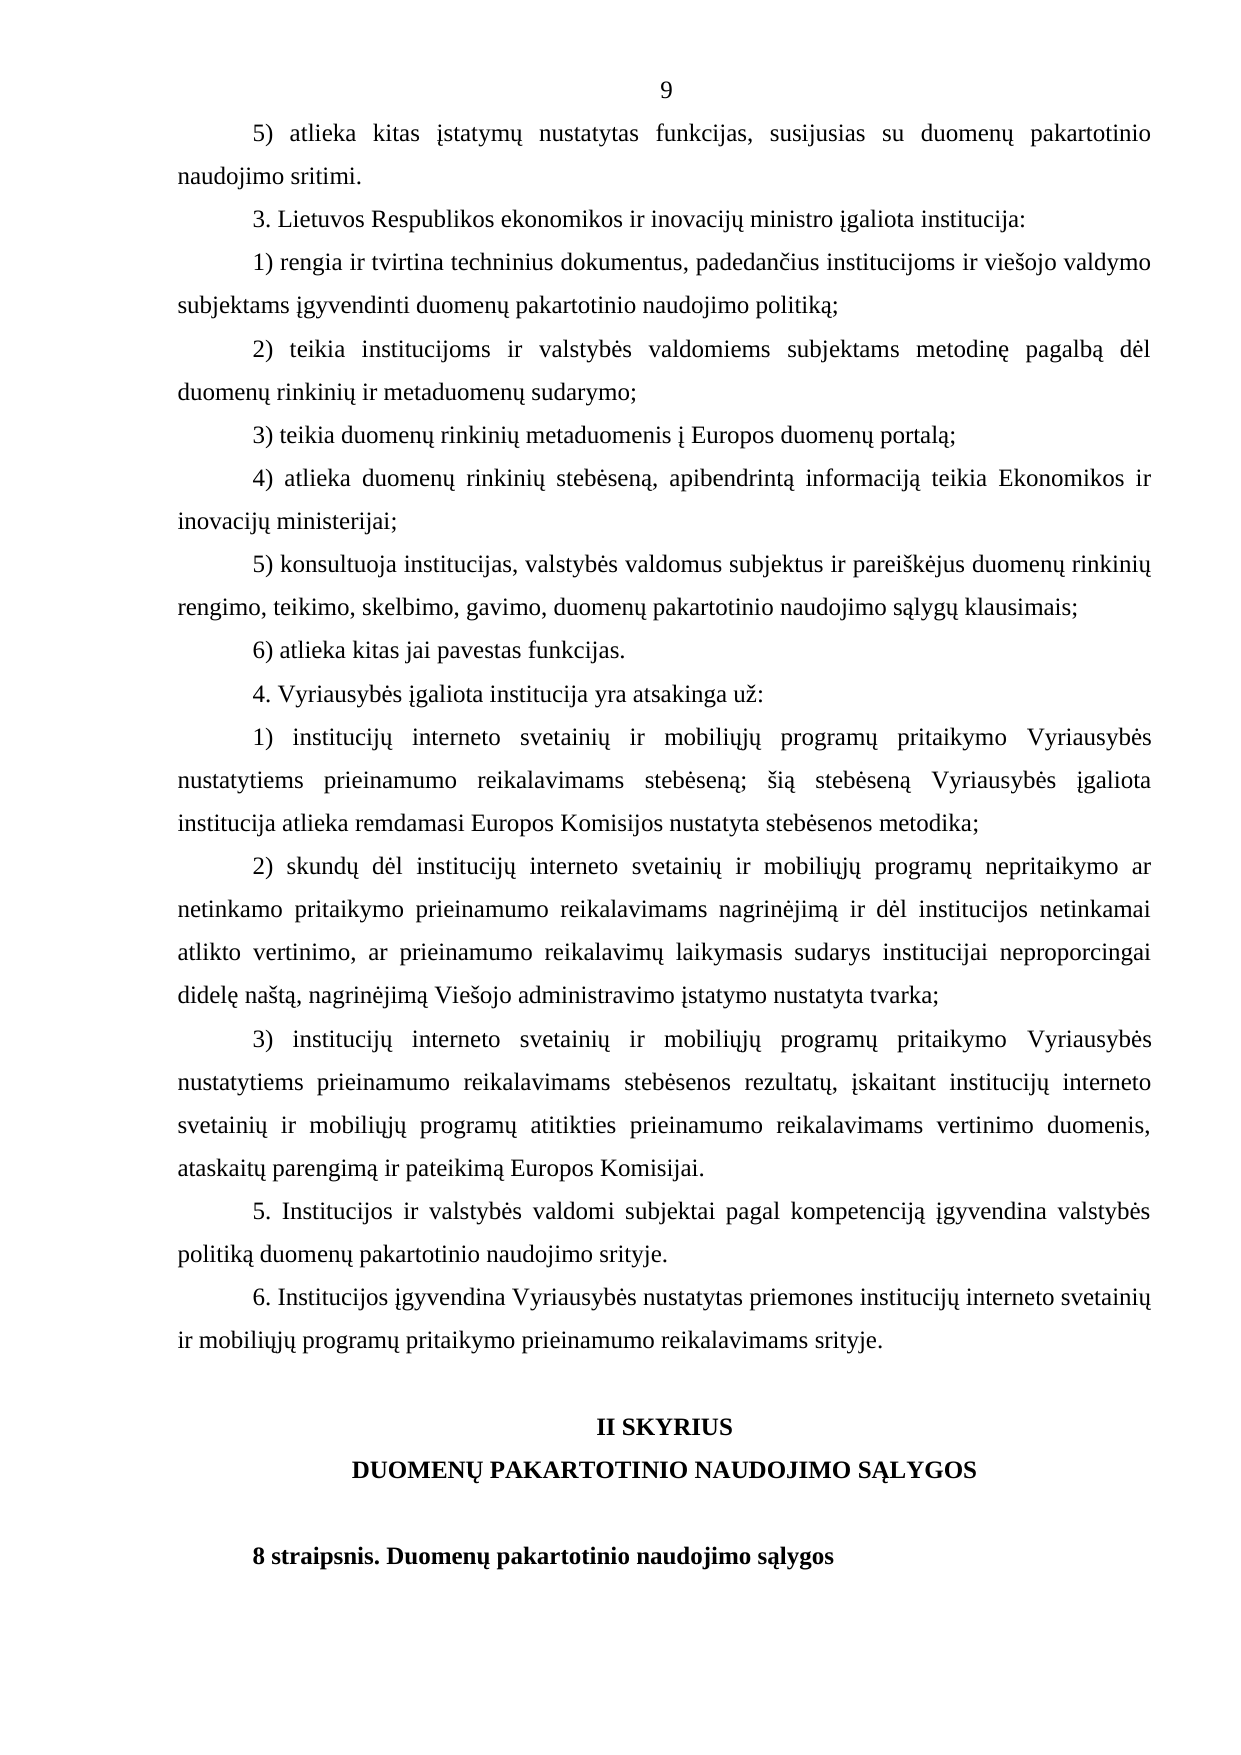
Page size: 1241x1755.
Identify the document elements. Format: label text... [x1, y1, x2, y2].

text II SKYRIUS [177, 1412, 1152, 1441]
text 4) atlieka duomenų rinkinių stebėseną, apibendrintą informaciją teikia Ekonomikos ir inovacijų ministerijai; [177, 463, 1152, 535]
text 3) institucijų interneto svetainių ir mobiliųjų programų pritaikymo Vyriausybės nustatytiems prieinamumo reikalavimams stebėsenos rezultatų, įskaitant institucijų interneto svetainių ir mobiliųjų programų atitikties prieinamumo reikalavimams vertinimo duomenis, ataskaitų parengimą ir pateikimą Europos Komisijai. [177, 1024, 1152, 1182]
text 4. Vyriausybės įgaliota institucija yra atsakinga už: [177, 679, 1152, 707]
text 3) teikia duomenų rinkinių metaduomenis į Europos duomenų portalą; [177, 420, 1152, 449]
text 8 straipsnis. Duomenų pakartotinio naudojimo sąlygos [177, 1541, 1152, 1570]
text 6. Institucijos įgyvendina Vyriausybės nustatytas priemones institucijų interneto svetainių ir mobiliųjų programų pritaikymo prieinamumo reikalavimams srityje. [177, 1282, 1152, 1354]
text 2) teikia institucijoms ir valstybės valdomiems subjektams metodinę pagalbą dėl duomenų rinkinių ir metaduomenų sudarymo; [177, 334, 1152, 406]
text 1) rengia ir tvirtina techninius dokumentus, padedančius institucijoms ir viešojo valdymo subjektams įgyvendinti duomenų pakartotinio naudojimo politiką; [177, 247, 1152, 319]
text 2) skundų dėl institucijų interneto svetainių ir mobiliųjų programų nepritaikymo ar netinkamo pritaikymo prieinamumo reikalavimams nagrinėjimą ir dėl institucijos netinkamai atlikto vertinimo, ar prieinamumo reikalavimų laikymasis sudarys institucijai neproporcingai didelę naštą, nagrinėjimą Viešojo administravimo įstatymo nustatyta tvarka; [177, 851, 1152, 1009]
text 3. Lietuvos Respublikos ekonomikos ir inovacijų ministro įgaliota institucija: [177, 204, 1152, 233]
text DUOMENŲ PAKARTOTINIO NAUDOJIMO SĄLYGOS [177, 1455, 1152, 1484]
text 1) institucijų interneto svetainių ir mobiliųjų programų pritaikymo Vyriausybės nustatytiems prieinamumo reikalavimams stebėseną; šią stebėseną Vyriausybės įgaliota institucija atlieka remdamasi Europos Komisijos nustatyta stebėsenos metodika; [177, 722, 1152, 837]
text 5) konsultuoja institucijas, valstybės valdomus subjektus ir pareiškėjus duomenų rinkinių rengimo, teikimo, skelbimo, gavimo, duomenų pakartotinio naudojimo sąlygų klausimais; [177, 549, 1152, 621]
text 5) atlieka kitas įstatymų nustatytas funkcijas, susijusias su duomenų pakartotinio naudojimo sritimi. [177, 118, 1152, 190]
text 5. Institucijos ir valstybės valdomi subjektai pagal kompetenciją įgyvendina valstybės politiką duomenų pakartotinio naudojimo srityje. [177, 1196, 1152, 1268]
text 6) atlieka kitas jai pavestas funkcijas. [177, 636, 1152, 664]
